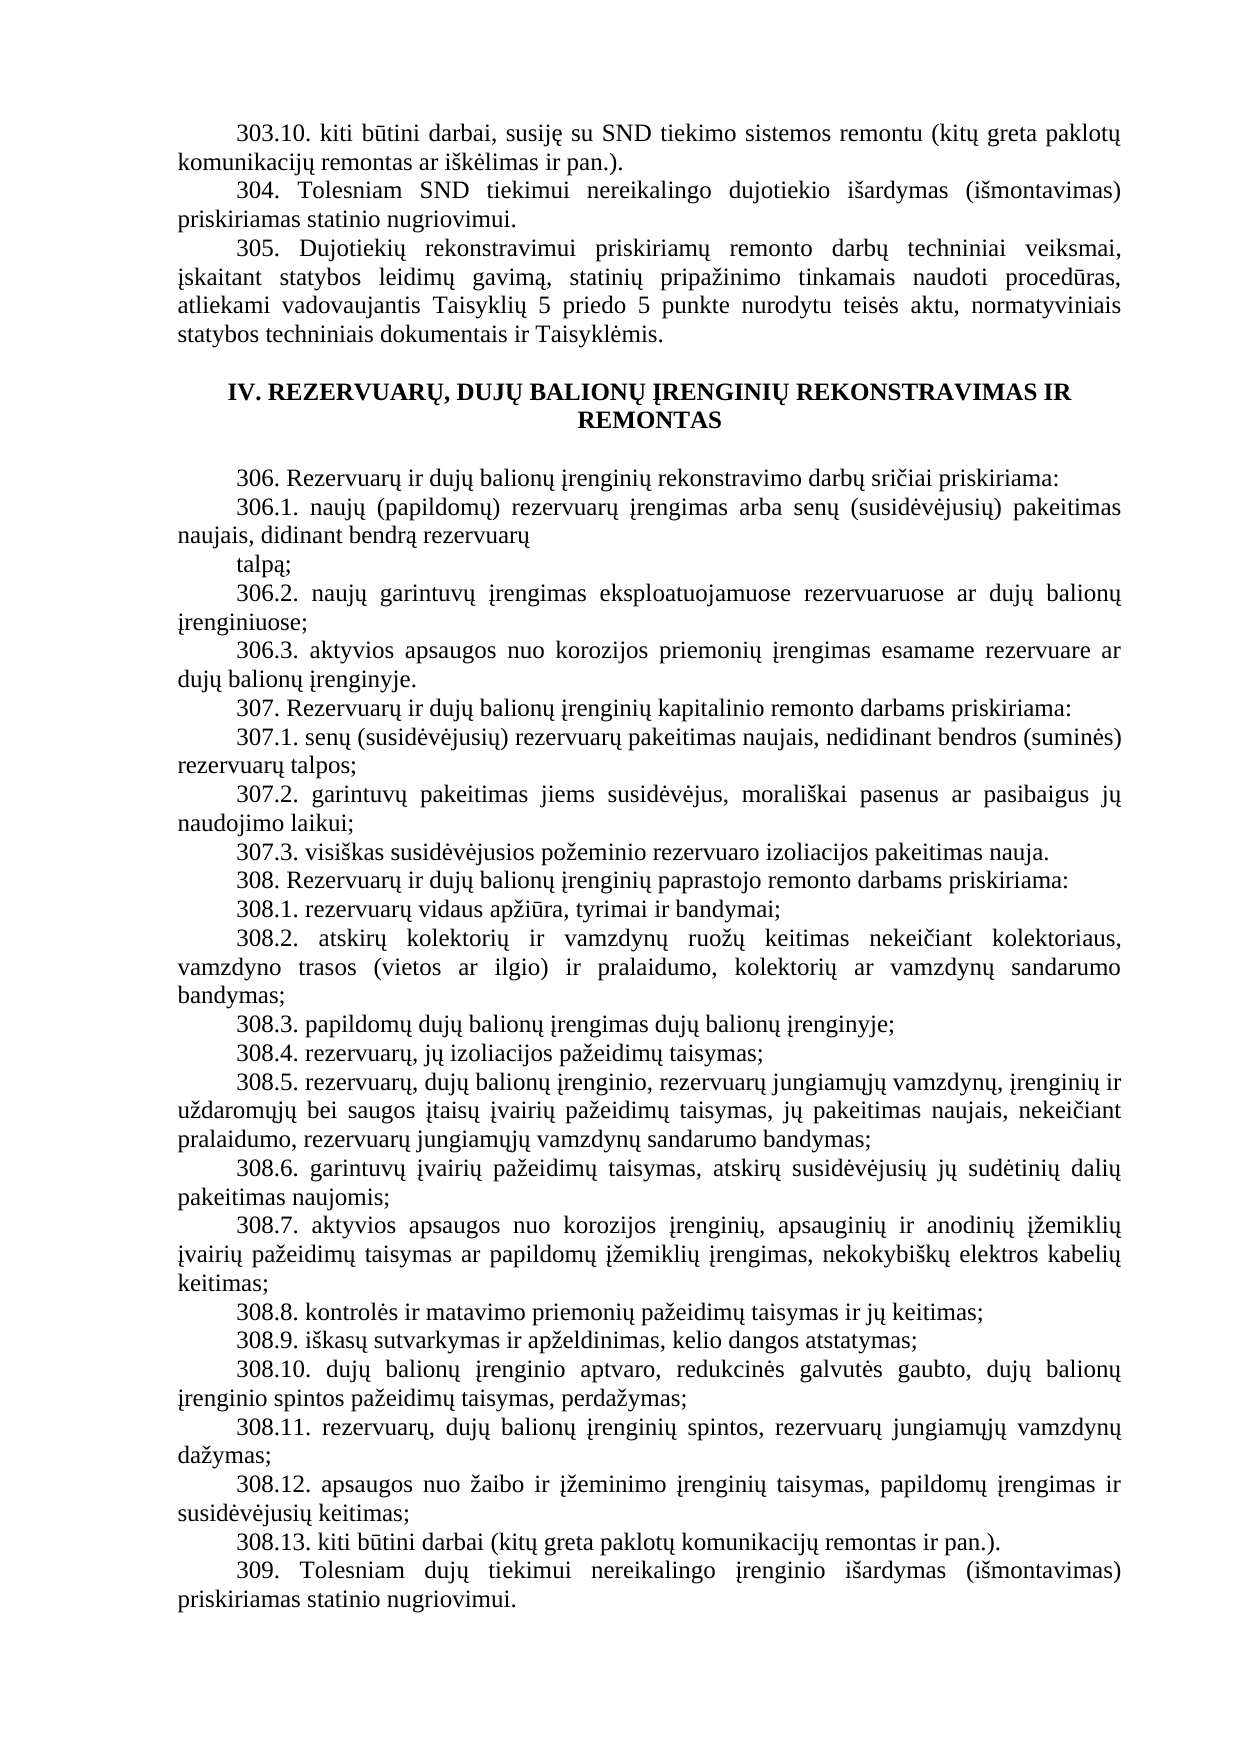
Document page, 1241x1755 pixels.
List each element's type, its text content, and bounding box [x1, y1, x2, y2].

text 308.13. kiti būtini darbai (kitų greta paklotų komunikacijų remontas ir pan.). [177, 1527, 1122, 1556]
text 309. Tolesniam dujų tiekimui nereikalingo įrenginio išardymas (išmontavimas) priskiriamas statinio nugriovimui. [177, 1556, 1122, 1613]
text 308.4. rezervuarų, jų izoliacijos pažeidimų taisymas; [177, 1038, 1122, 1067]
text 308.9. iškasų sutvarkymas ir apželdinimas, kelio dangos atstatymas; [177, 1326, 1122, 1354]
text 308.12. apsaugos nuo žaibo ir įžeminimo įrenginių taisymas, papildomų įrengimas ir susidėvėjusių keitimas; [177, 1469, 1122, 1527]
text IV. REZERVUARŲ, DUJŲ BALIONŲ ĮRENGINIŲ REKONSTRAVIMAS IR REMONTAS [177, 377, 1122, 434]
text 307.1. senų (susidėvėjusių) rezervuarų pakeitimas naujais, nedidinant bendros (suminės) rezervuarų talpos; [177, 722, 1122, 779]
text 304. Tolesniam SND tiekimui nereikalingo dujotiekio išardymas (išmontavimas) priskiriamas statinio nugriovimui. [177, 176, 1122, 233]
text 308.6. garintuvų įvairių pažeidimų taisymas, atskirų susidėvėjusių jų sudėtinių dalių pakeitimas naujomis; [177, 1153, 1122, 1211]
text 308.3. papildomų dujų balionų įrengimas dujų balionų įrenginyje; [177, 1009, 1122, 1038]
text 308.1. rezervuarų vidaus apžiūra, tyrimai ir bandymai; [177, 894, 1122, 923]
text 308.2. atskirų kolektorių ir vamzdynų ruožų keitimas nekeičiant kolektoriaus, vamzdyno trasos (vietos ar ilgio) ir pralaidumo, kolektorių ar vamzdynų sandarumo bandymas; [177, 923, 1122, 1009]
text 306.2. naujų garintuvų įrengimas eksploatuojamuose rezervuaruose ar dujų balionų įrenginiuose; [177, 578, 1122, 636]
text talpą; [177, 549, 1122, 578]
text 307.2. garintuvų pakeitimas jiems susidėvėjus, morališkai pasenus ar pasibaigus jų naudojimo laikui; [177, 779, 1122, 837]
text 303.10. kiti būtini darbai, susiję su SND tiekimo sistemos remontu (kitų greta paklotų komunikacijų remontas ar iškėlimas ir pan.). [177, 118, 1122, 176]
text 307.3. visiškas susidėvėjusios požeminio rezervuaro izoliacijos pakeitimas nauja. [177, 837, 1122, 866]
text 308.11. rezervuarų, dujų balionų įrenginių spintos, rezervuarų jungiamųjų vamzdynų dažymas; [177, 1412, 1122, 1469]
text 308.10. dujų balionų įrenginio aptvaro, redukcinės galvutės gaubto, dujų balionų įrenginio spintos pažeidimų taisymas, perdažymas; [177, 1354, 1122, 1412]
text 307. Rezervuarų ir dujų balionų įrenginių kapitalinio remonto darbams priskiriama: [177, 693, 1122, 722]
text 308.7. aktyvios apsaugos nuo korozijos įrenginių, apsauginių ir anodinių įžemiklių įvairių pažeidimų taisymas ar papildomų įžemiklių įrengimas, nekokybiškų elektros kabelių keitimas; [177, 1211, 1122, 1297]
text 305. Dujotiekių rekonstravimui priskiriamų remonto darbų techniniai veiksmai, įskaitant statybos leidimų gavimą, statinių pripažinimo tinkamais naudoti procedūras, atliekami vadovaujantis Taisyklių 5 priedo 5 punkte nurodytu teisės aktu, normatyviniais statybos techniniais dokumentais ir Taisyklėmis. [177, 233, 1122, 348]
text 308.5. rezervuarų, dujų balionų įrenginio, rezervuarų jungiamųjų vamzdynų, įrenginių ir uždaromųjų bei saugos įtaisų įvairių pažeidimų taisymas, jų pakeitimas naujais, nekeičiant pralaidumo, rezervuarų jungiamųjų vamzdynų sandarumo bandymas; [177, 1067, 1122, 1153]
text 308. Rezervuarų ir dujų balionų įrenginių paprastojo remonto darbams priskiriama: [177, 866, 1122, 894]
text 308.8. kontrolės ir matavimo priemonių pažeidimų taisymas ir jų keitimas; [177, 1297, 1122, 1326]
text 306.3. aktyvios apsaugos nuo korozijos priemonių įrengimas esamame rezervuare ar dujų balionų įrenginyje. [177, 636, 1122, 693]
text 306. Rezervuarų ir dujų balionų įrenginių rekonstravimo darbų sričiai priskiriama: [177, 463, 1122, 492]
text 306.1. naujų (papildomų) rezervuarų įrengimas arba senų (susidėvėjusių) pakeitimas naujais, didinant bendrą rezervuarų [177, 492, 1122, 549]
